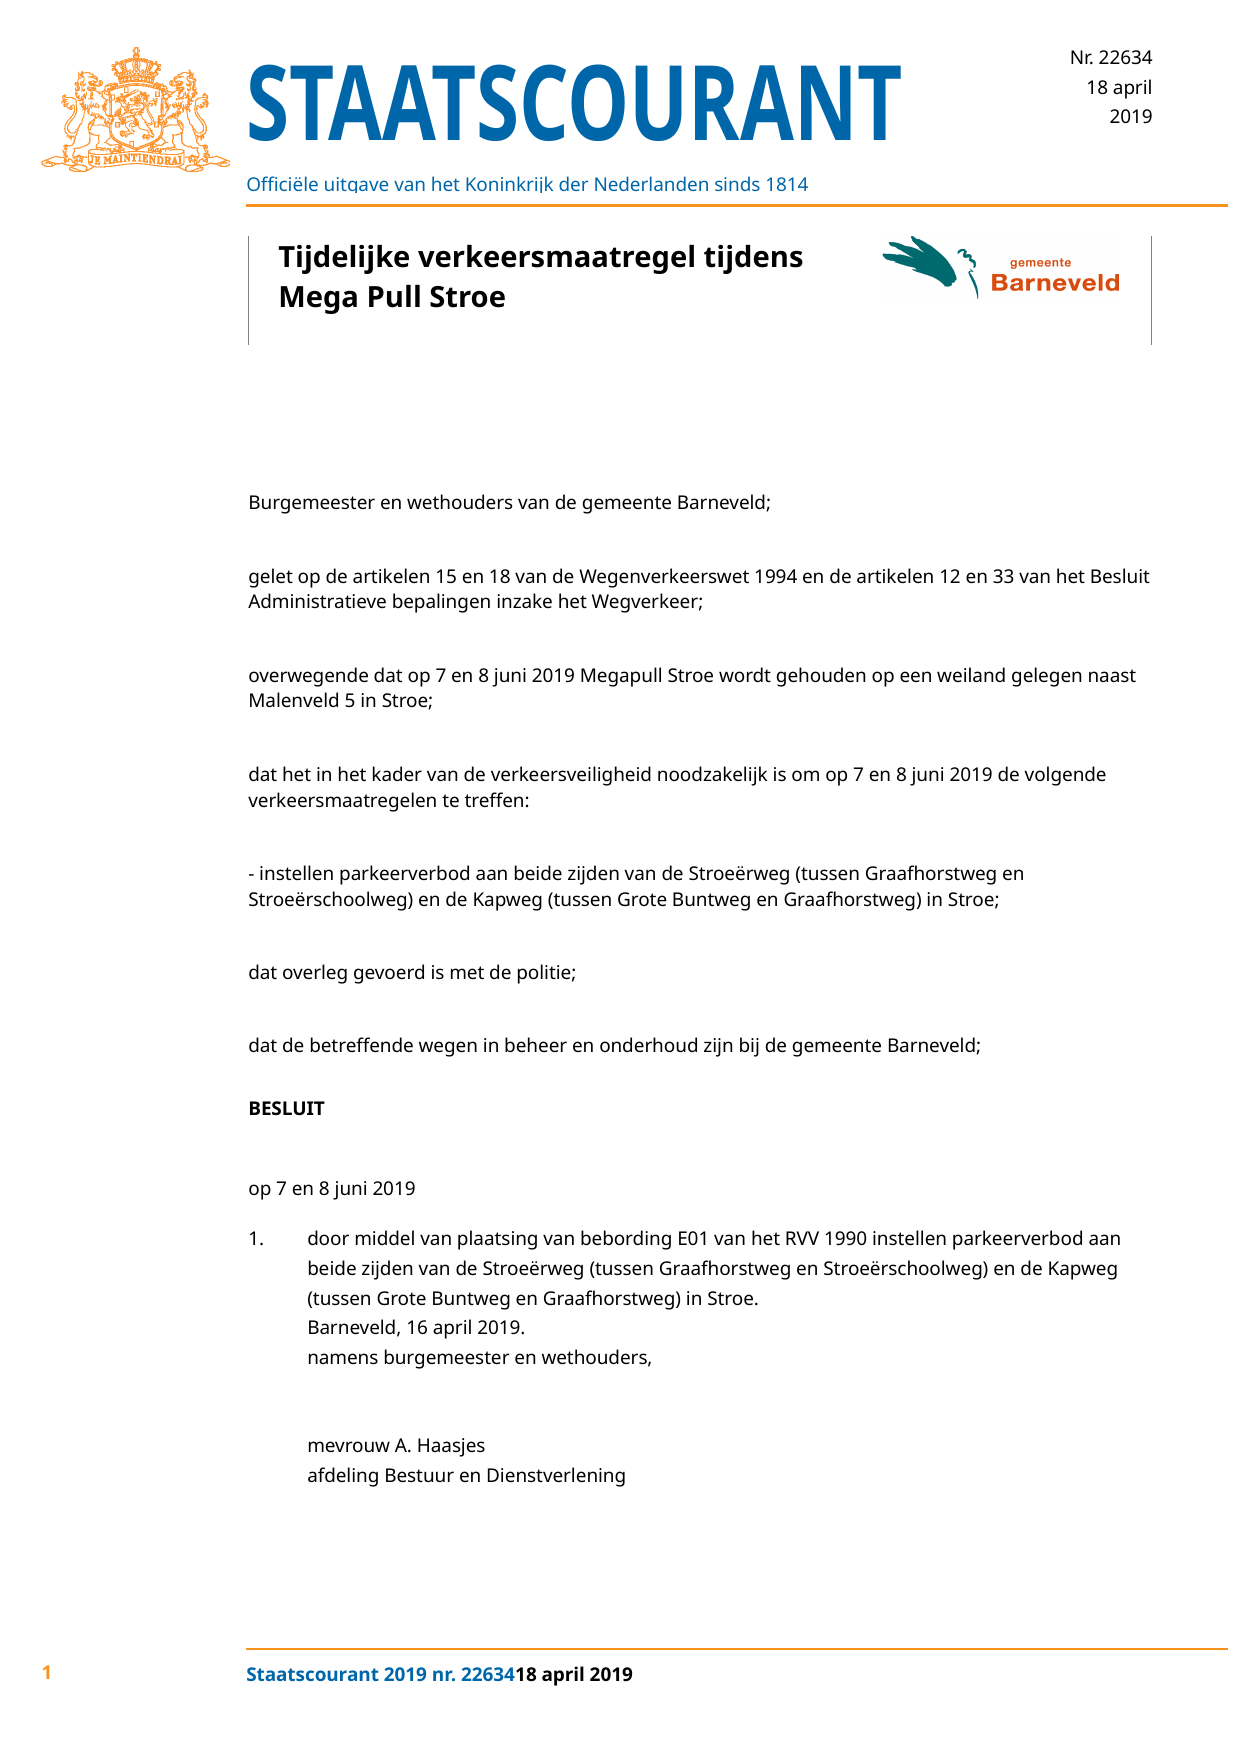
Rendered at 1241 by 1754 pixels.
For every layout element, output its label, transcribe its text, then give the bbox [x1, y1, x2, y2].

text gelet op de artikelen 15 en 18 van de Wegenverkeerswet 1994 en de artikelen 12 en 33 van het Besluit Administratieve bepalingen inzake het Wegverkeer; [248, 563, 1152, 614]
text dat overleg gevoerd is met de politie; [248, 959, 1152, 985]
list mevrouw A. Haasjes [248, 1433, 1152, 1458]
table_header [850, 236, 1151, 345]
text overwegende dat op 7 en 8 juni 2019 Megapull Stroe wordt gehouden op een weiland gelegen naast Malenveld 5 in Stroe; [248, 662, 1152, 713]
table_header Tijdelijke verkeersmaatregel tijdens Mega Pull Stroe [249, 236, 850, 345]
list door middel van plaatsing van bebording E01 van het RVV 1990 instellen parkeerverbod aan beide zijden van de Stroeërweg (tussen Graafhorstweg en Stroeërschoolweg) en de Kapweg (tussen Grote Buntweg en Graafhorstweg) in Stroe. [248, 1226, 1152, 1311]
picture [882, 236, 1119, 299]
text op 7 en 8 juni 2019 [248, 1175, 1152, 1201]
picture [41, 47, 231, 172]
list namens burgemeester en wethouders, [248, 1344, 1152, 1370]
text - instellen parkeerverbod aan beide zijden van de Stroeërweg (tussen Graafhorstweg en Stroeërschoolweg) en de Kapweg (tussen Grote Buntweg en Graafhorstweg) in Stroe; [248, 860, 1152, 912]
text BESLUIT [248, 1095, 1152, 1121]
text dat de betreffende wegen in beheer en onderhoud zijn bij de gemeente Barneveld; [248, 1032, 1152, 1058]
list afdeling Bestuur en Dienstverlening [248, 1462, 1152, 1488]
text dat het in het kader van de verkeersveiligheid noodzakelijk is om op 7 en 8 juni 2019 de volgende verkeersmaatregelen te treffen: [248, 761, 1152, 812]
list Barneveld, 16 april 2019. [248, 1314, 1152, 1340]
text Burgemeester en wethouders van de gemeente Barneveld; [248, 489, 1152, 515]
